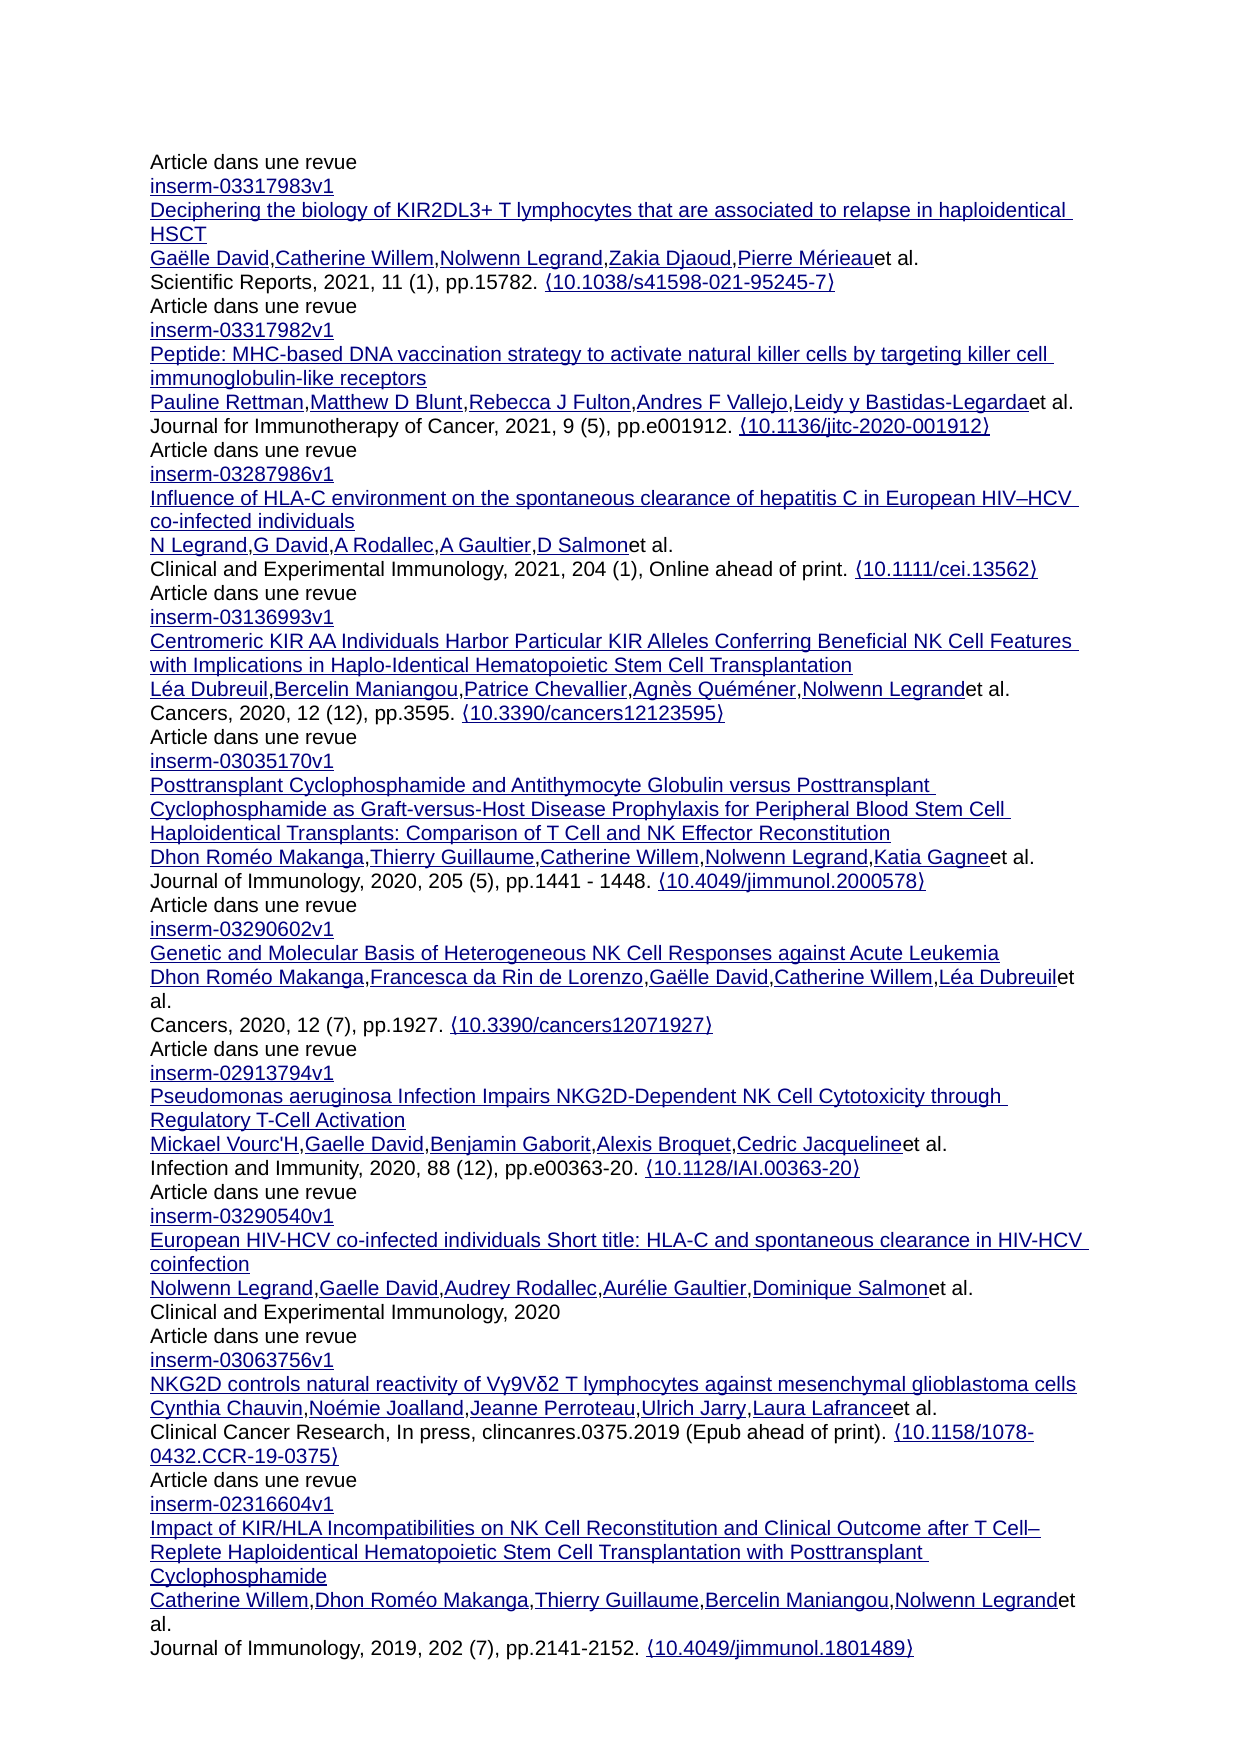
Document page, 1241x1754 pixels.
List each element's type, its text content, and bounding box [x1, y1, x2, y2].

table_cell Genetic and Molecular Basis of Heterogeneous NK Cell Responses against Acute Leukemia Dhon Roméo Makanga,Francesca da Rin de Lorenzo,Gaëlle David,Catherine Willem,Léa Dubreuilet al. Cancers, 2020, 12 (7), pp.1927. ⟨10.3390/cancers12071927⟩ Article dans une revue inserm-02913794v1 [150, 941, 1090, 1084]
table_cell Posttransplant Cyclophosphamide and Antithymocyte Globulin versus Posttransplant Cyclophosphamide as Graft-versus-Host Disease Prophylaxis for Peripheral Blood Stem Cell Haploidentical Transplants: Comparison of T Cell and NK Effector Reconstitution Dhon Roméo Makanga,Thierry Guillaume,Catherine Willem,Nolwenn Legrand,Katia Gagneet al. Journal of Immunology, 2020, 205 (5), pp.1441 - 1448. ⟨10.4049/jimmunol.2000578⟩ Article dans une revue inserm-03290602v1 [150, 773, 1090, 941]
table_cell Deciphering the biology of KIR2DL3+ T lymphocytes that are associated to relapse in haploidentical HSCT Gaëlle David,Catherine Willem,Nolwenn Legrand,Zakia Djaoud,Pierre Mérieauet al. Scientific Reports, 2021, 11 (1), pp.15782. ⟨10.1038/s41598-021-95245-7⟩ Article dans une revue inserm-03317982v1 [150, 198, 1090, 342]
table_cell NKG2D controls natural reactivity of Vγ9Vδ2 T lymphocytes against mesenchymal glioblastoma cells Cynthia Chauvin,Noémie Joalland,Jeanne Perroteau,Ulrich Jarry,Laura Lafranceet al. Clinical Cancer Research, In press, clincanres.0375.2019 (Epub ahead of print). ⟨10.1158/1078-0432.CCR-19-0375⟩ Article dans une revue inserm-02316604v1 [150, 1372, 1090, 1516]
table_cell Impact of KIR/HLA Incompatibilities on NK Cell Reconstitution and Clinical Outcome after T Cell–Replete Haploidentical Hematopoietic Stem Cell Transplantation with Posttransplant Cyclophosphamide Catherine Willem,Dhon Roméo Makanga,Thierry Guillaume,Bercelin Maniangou,Nolwenn Legrandet al. Journal of Immunology, 2019, 202 (7), pp.2141-2152. ⟨10.4049/jimmunol.1801489⟩ [150, 1516, 1090, 1659]
table_cell Pseudomonas aeruginosa Infection Impairs NKG2D-Dependent NK Cell Cytotoxicity through Regulatory T-Cell Activation Mickael Vourc'H,Gaelle David,Benjamin Gaborit,Alexis Broquet,Cedric Jacquelineet al. Infection and Immunity, 2020, 88 (12), pp.e00363-20. ⟨10.1128/IAI.00363-20⟩ Article dans une revue inserm-03290540v1 [150, 1084, 1090, 1228]
table_cell Peptide: MHC-based DNA vaccination strategy to activate natural killer cells by targeting killer cell immunoglobulin-like receptors Pauline Rettman,Matthew D Blunt,Rebecca J Fulton,Andres F Vallejo,Leidy y Bastidas-Legardaet al. Journal for Immunotherapy of Cancer, 2021, 9 (5), pp.e001912. ⟨10.1136/jitc-2020-001912⟩ Article dans une revue inserm-03287986v1 [150, 342, 1090, 485]
table_cell European HIV-HCV co-infected individuals Short title: HLA-C and spontaneous clearance in HIV-HCV coinfection Nolwenn Legrand,Gaelle David,Audrey Rodallec,Aurélie Gaultier,Dominique Salmonet al. Clinical and Experimental Immunology, 2020 Article dans une revue inserm-03063756v1 [150, 1228, 1090, 1372]
table_cell Article dans une revue inserm-03317983v1 [150, 150, 1090, 198]
table_cell Influence of HLA‐C environment on the spontaneous clearance of hepatitis C in European HIV–HCV co‐infected individuals N Legrand,G David,A Rodallec,A Gaultier,D Salmonet al. Clinical and Experimental Immunology, 2021, 204 (1), Online ahead of print. ⟨10.1111/cei.13562⟩ Article dans une revue inserm-03136993v1 [150, 485, 1090, 629]
table_cell Centromeric KIR AA Individuals Harbor Particular KIR Alleles Conferring Beneficial NK Cell Features with Implications in Haplo-Identical Hematopoietic Stem Cell Transplantation Léa Dubreuil,Bercelin Maniangou,Patrice Chevallier,Agnès Quéméner,Nolwenn Legrandet al. Cancers, 2020, 12 (12), pp.3595. ⟨10.3390/cancers12123595⟩ Article dans une revue inserm-03035170v1 [150, 629, 1090, 773]
